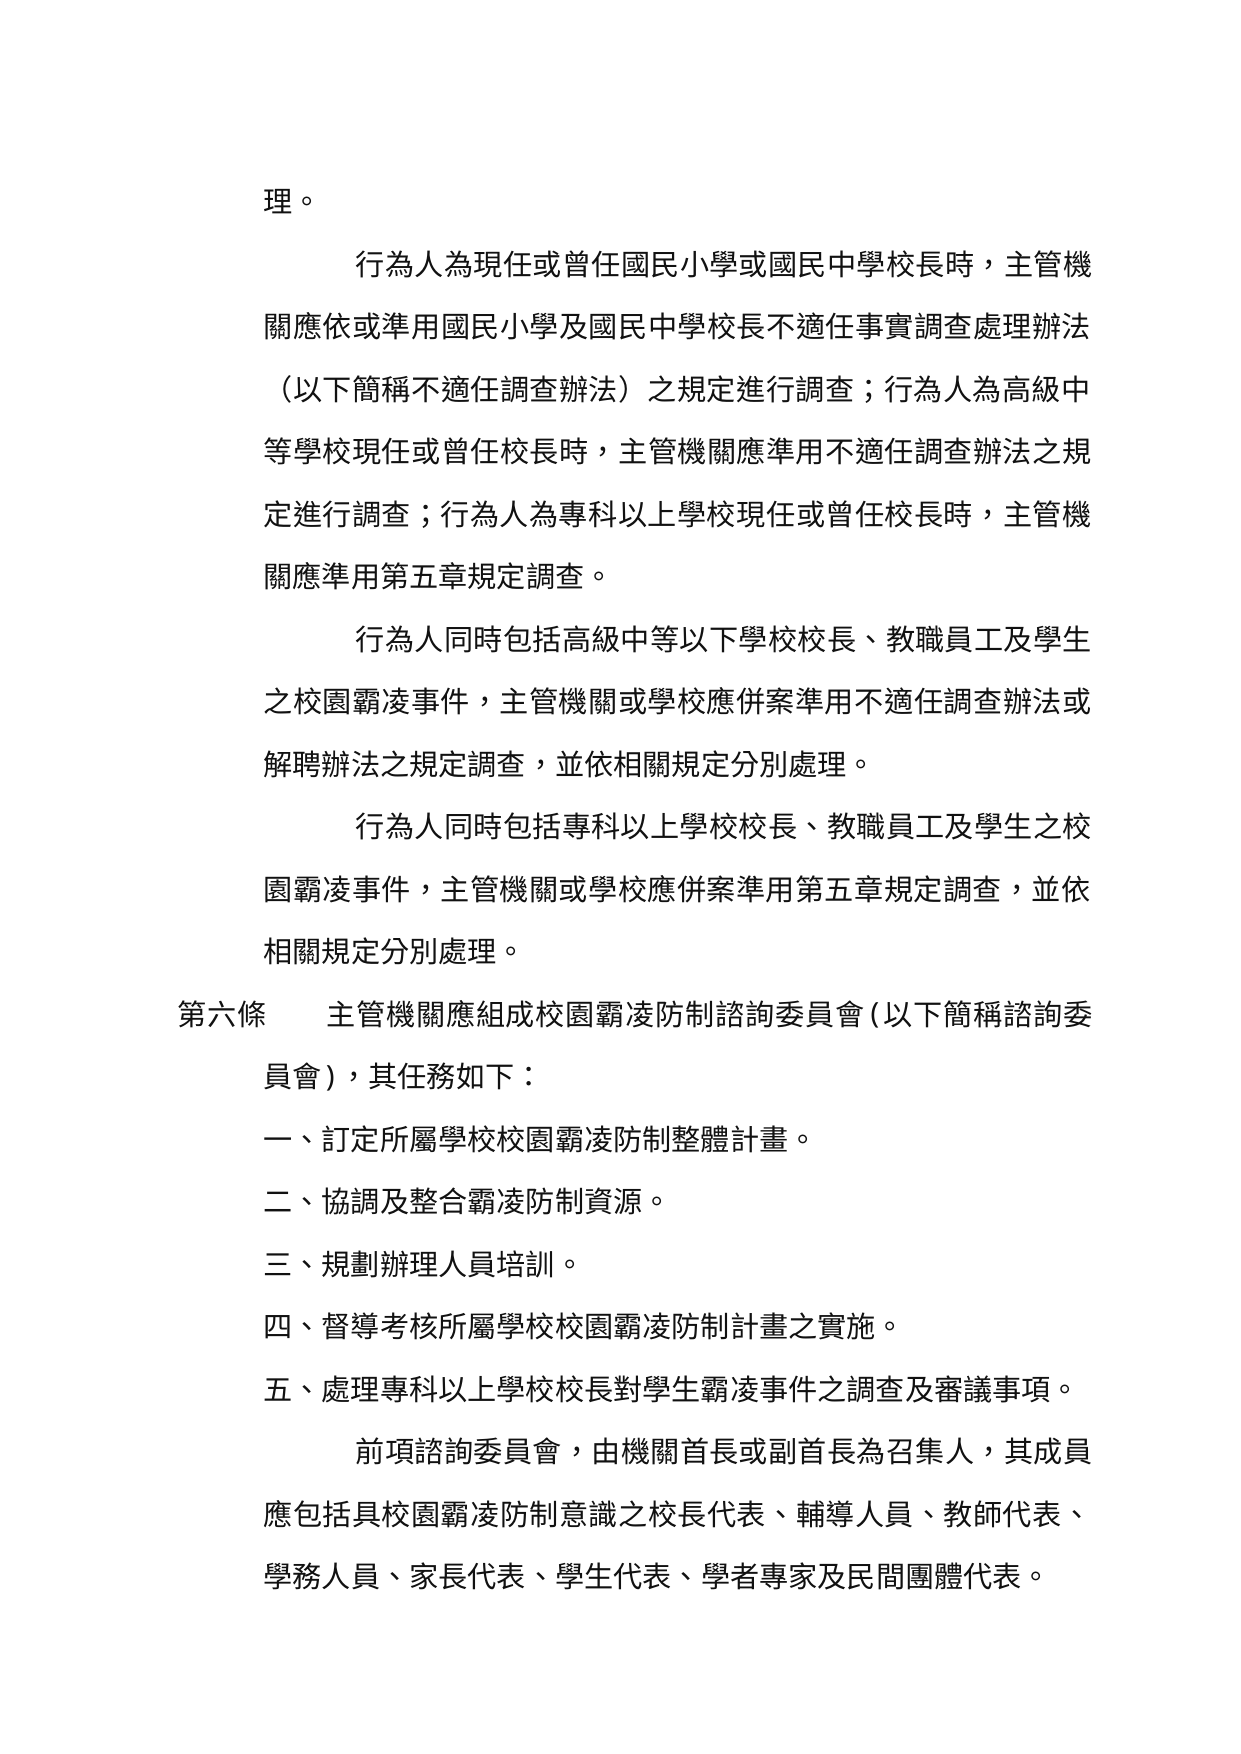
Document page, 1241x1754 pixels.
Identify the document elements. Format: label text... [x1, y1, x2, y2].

text 行為人同時包括專科以上學校校長、教職員工及學生之校園霸凌事件，主管機關或學校應併案準用第五章規定調查，並依相關規定分別處理。 [177, 783, 1092, 971]
text 行為人同時包括高級中等以下學校校長、教職員工及學生之校園霸凌事件，主管機關或學校應併案準用不適任調查辦法或解聘辦法之規定調查，並依相關規定分別處理。 [177, 596, 1092, 783]
text 三、規劃辦理人員培訓。 [263, 1221, 1092, 1283]
text 四、督導考核所屬學校校園霸凌防制計畫之實施。 [263, 1283, 1092, 1346]
text 一、訂定所屬學校校園霸凌防制整體計畫。 [263, 1096, 1092, 1158]
text 行為人為現任或曾任國民小學或國民中學校長時，主管機關應依或準用國民小學及國民中學校長不適任事實調查處理辦法（以下簡稱不適任調查辦法）之規定進行調查；行為人為高級中等學校現任或曾任校長時，主管機關應準用不適任調查辦法之規定進行調查；行為人為專科以上學校現任或曾任校長時，主管機關應準用第五章規定調查。 [177, 221, 1092, 596]
text 第六條 主管機關應組成校園霸凌防制諮詢委員會(以下簡稱諮詢委員會)，其任務如下： [177, 971, 1092, 1096]
text 理。 [177, 158, 1092, 221]
text 前項諮詢委員會，由機關首長或副首長為召集人，其成員應包括具校園霸凌防制意識之校長代表、輔導人員、教師代表、學務人員、家長代表、學生代表、學者專家及民間團體代表。 [177, 1408, 1092, 1596]
text 二、協調及整合霸凌防制資源。 [263, 1158, 1092, 1221]
text 五、處理專科以上學校校長對學生霸凌事件之調查及審議事項。 [263, 1346, 1092, 1408]
